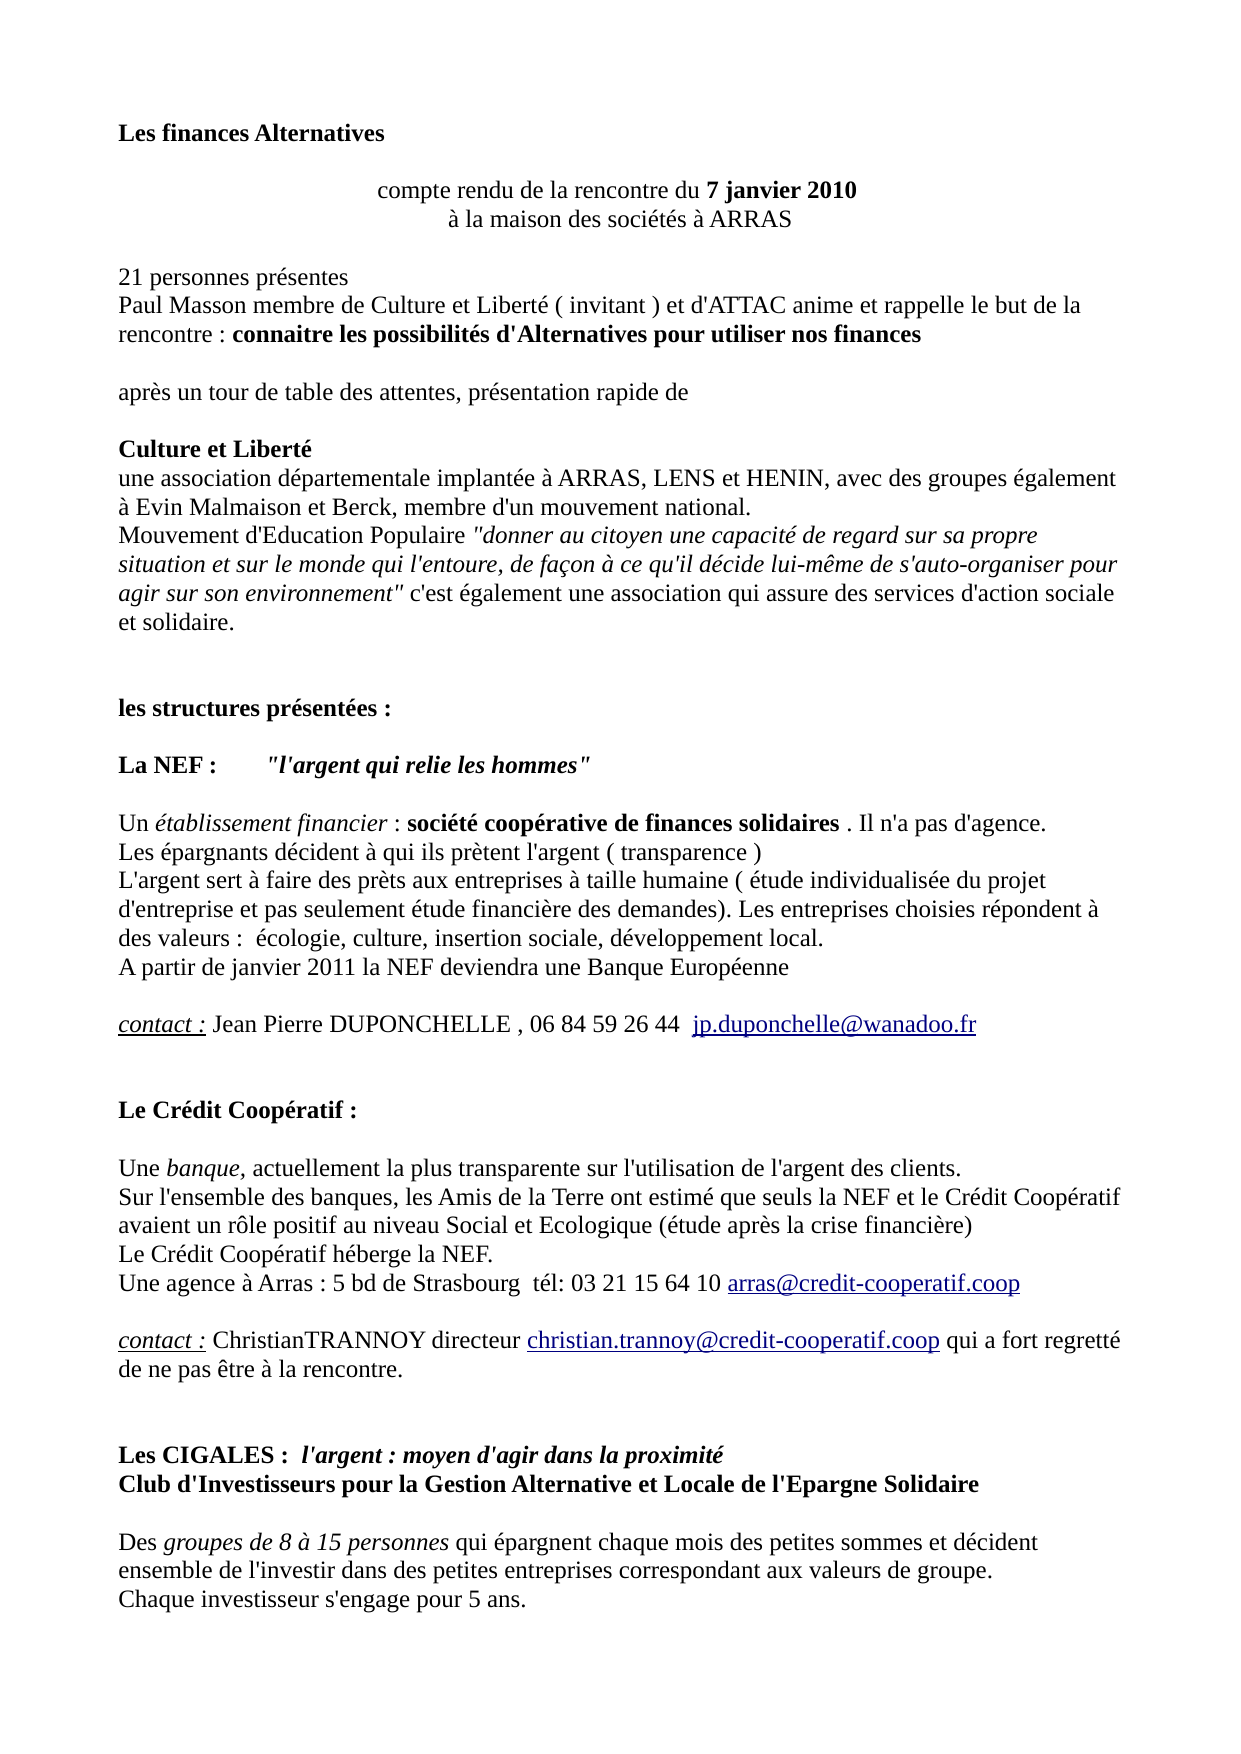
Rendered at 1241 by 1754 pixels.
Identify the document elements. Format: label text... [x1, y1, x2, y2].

text Les épargnants décident à qui ils prètent l'argent ( transparence ) [118, 837, 1122, 866]
text Des groupes de 8 à 15 personnes qui épargnent chaque mois des petites sommes et décident ensemble de l'investir dans des petites entreprises correspondant aux valeurs de groupe. [118, 1527, 1122, 1584]
text Le Crédit Coopératif : [118, 1096, 1122, 1124]
text Une banque, actuellement la plus transparente sur l'utilisation de l'argent des clients. [118, 1153, 1122, 1182]
text Un établissement financier : société coopérative de finances solidaires . Il n'a pas d'agence. [118, 808, 1122, 837]
text Une agence à Arras : 5 bd de Strasbourg tél: 03 21 15 64 10 arras@credit-cooperatif.coop [118, 1268, 1122, 1297]
text contact : Jean Pierre DUPONCHELLE , 06 84 59 26 44 jp.duponchelle@wanadoo.fr [118, 1009, 1122, 1038]
text 21 personnes présentes [118, 262, 1122, 291]
text Sur l'ensemble des banques, les Amis de la Terre ont estimé que seuls la NEF et le Crédit Coopératif avaient un rôle positif au niveau Social et Ecologique (étude après la crise financière) [118, 1182, 1122, 1239]
text Les finances Alternatives [118, 118, 1122, 147]
text à la maison des sociétés à ARRAS [118, 204, 1122, 233]
text La NEF : "l'argent qui relie les hommes" [118, 751, 1122, 779]
text A partir de janvier 2011 la NEF deviendra une Banque Européenne [118, 952, 1122, 981]
text une association départementale implantée à ARRAS, LENS et HENIN, avec des groupes également à Evin Malmaison et Berck, membre d'un mouvement national. [118, 463, 1122, 521]
text Le Crédit Coopératif héberge la NEF. [118, 1239, 1122, 1268]
text les structures présentées : [118, 693, 1122, 722]
text Club d'Investisseurs pour la Gestion Alternative et Locale de l'Epargne Solidaire [118, 1469, 1122, 1498]
text Les CIGALES : l'argent : moyen d'agir dans la proximité [118, 1441, 1122, 1469]
text après un tour de table des attentes, présentation rapide de [118, 377, 1122, 406]
text Culture et Liberté [118, 434, 1122, 463]
text compte rendu de la rencontre du 7 janvier 2010 [118, 176, 1122, 204]
text L'argent sert à faire des prèts aux entreprises à taille humaine ( étude individualisée du projet d'entreprise et pas seulement étude financière des demandes). Les entreprises choisies répondent à des valeurs : écologie, culture, insertion sociale, développement local. [118, 866, 1122, 952]
text contact : ChristianTRANNOY directeur christian.trannoy@credit-cooperatif.coop qui a fort regretté de ne pas être à la rencontre. [118, 1326, 1122, 1383]
text Mouvement d'Education Populaire "donner au citoyen une capacité de regard sur sa propre situation et sur le monde qui l'entoure, de façon à ce qu'il décide lui-même de s'auto-organiser pour agir sur son environnement" c'est également une association qui assure des services d'action sociale et solidaire. [118, 521, 1122, 636]
text Paul Masson membre de Culture et Liberté ( invitant ) et d'ATTAC anime et rappelle le but de la rencontre : connaitre les possibilités d'Alternatives pour utiliser nos finances [118, 291, 1122, 348]
text Chaque investisseur s'engage pour 5 ans. [118, 1584, 1122, 1613]
